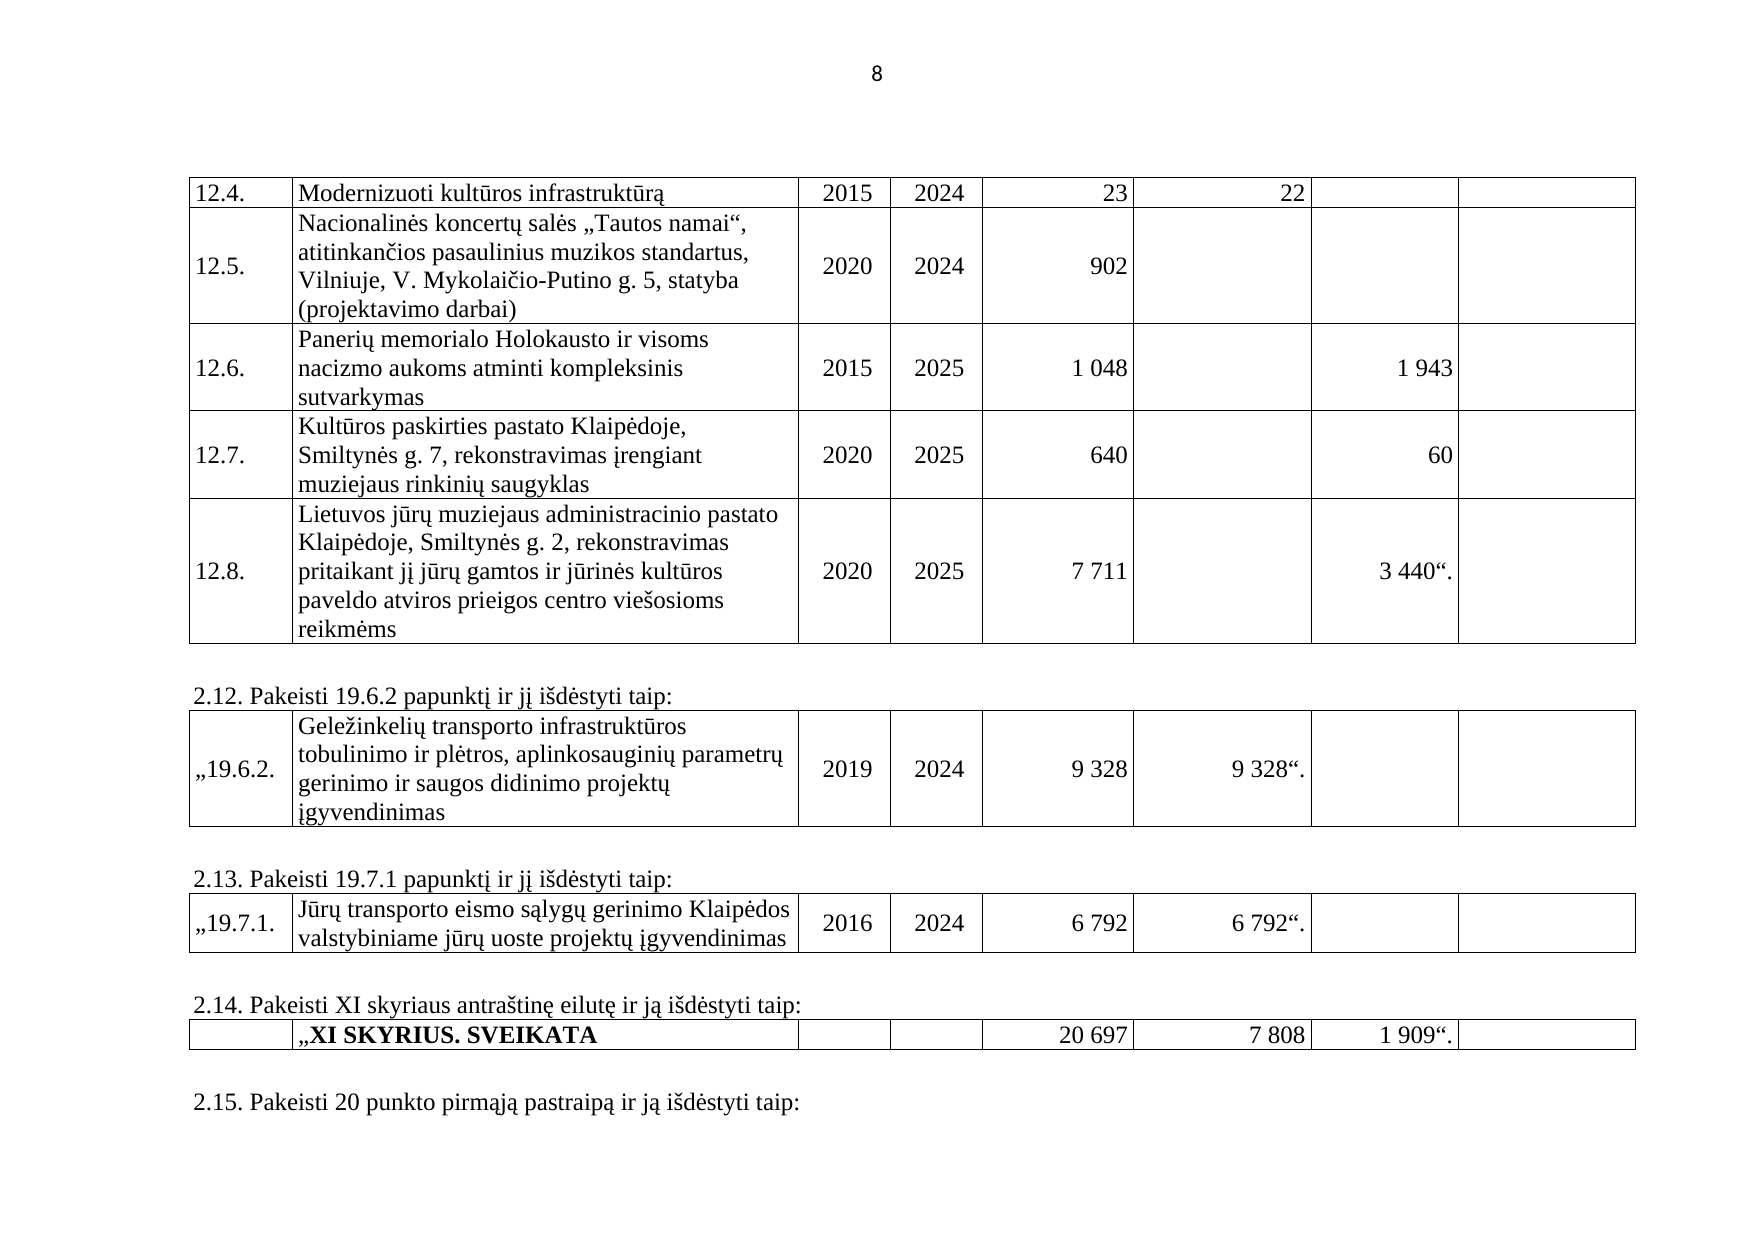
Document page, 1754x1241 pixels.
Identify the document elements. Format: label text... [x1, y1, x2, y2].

table_header 6 792“. [1134, 894, 1311, 952]
text 2.12. Pakeisti 19.6.2 papunktį ir jį išdėstyti taip: [118, 672, 1636, 710]
table_header 9 328 [983, 711, 1133, 826]
table_cell 2015 [799, 178, 890, 207]
table_cell 12.5. [190, 208, 292, 323]
table_cell 2024 [891, 208, 982, 323]
table_cell Panerių memorialo Holokausto ir visoms nacizmo aukoms atminti kompleksinis sutvarkymas [293, 324, 798, 410]
table_header [799, 1020, 890, 1049]
table_cell [1459, 178, 1635, 207]
table_cell [1459, 499, 1635, 642]
table_cell [1134, 208, 1311, 323]
table_header [1459, 711, 1635, 826]
table_header Geležinkelių transporto infrastruktūros tobulinimo ir plėtros, aplinkosauginių parametrų gerinimo ir saugos didinimo projektų įgyvendinimas [293, 711, 798, 826]
table_header [891, 1020, 982, 1049]
table_cell 1 048 [983, 324, 1133, 410]
table_cell Kultūros paskirties pastato Klaipėdoje, Smiltynės g. 7, rekonstravimas įrengiant muziejaus rinkinių saugyklas [293, 411, 798, 498]
table_header [190, 1020, 292, 1049]
table_cell 1 943 [1312, 324, 1458, 410]
table_header 2024 [891, 711, 982, 826]
table_cell 2025 [891, 499, 982, 642]
table_header „19.7.1. [190, 894, 292, 952]
text 2.15. Pakeisti 20 punkto pirmąją pastraipą ir ją išdėstyti taip: [118, 1078, 1636, 1116]
table_cell Modernizuoti kultūros infrastruktūrą [293, 178, 798, 207]
table_header 20 697 [983, 1020, 1133, 1049]
table_header 2019 [799, 711, 890, 826]
table_cell 640 [983, 411, 1133, 498]
table_cell 2015 [799, 324, 890, 410]
table_cell 2025 [891, 411, 982, 498]
table_header 7 808 [1134, 1020, 1311, 1049]
table_header 6 792 [983, 894, 1133, 952]
table_cell [1459, 208, 1635, 323]
table_header „19.6.2. [190, 711, 292, 826]
table_header [1312, 894, 1458, 952]
table_cell 60 [1312, 411, 1458, 498]
text 2.14. Pakeisti XI skyriaus antraštinę eilutę ir ją išdėstyti taip: [118, 981, 1636, 1019]
table_cell 23 [983, 178, 1133, 207]
table_header 9 328“. [1134, 711, 1311, 826]
table_cell 12.8. [190, 499, 292, 642]
table_cell 2020 [799, 208, 890, 323]
table_cell [1312, 208, 1458, 323]
table_cell 2024 [891, 178, 982, 207]
table_cell [1134, 499, 1311, 642]
table_cell [1459, 411, 1635, 498]
table_cell 12.4. [190, 178, 292, 207]
table_header [1312, 711, 1458, 826]
table_cell 22 [1134, 178, 1311, 207]
table_cell 7 711 [983, 499, 1133, 642]
table_header [1459, 894, 1635, 952]
table_cell [1134, 411, 1311, 498]
table_cell 2025 [891, 324, 982, 410]
text 2.13. Pakeisti 19.7.1 papunktį ir jį išdėstyti taip: [118, 856, 1636, 893]
table_cell 2020 [799, 499, 890, 642]
table_header „XI SKYRIUS. SVEIKATA [293, 1020, 798, 1049]
table_header Jūrų transporto eismo sąlygų gerinimo Klaipėdos valstybiniame jūrų uoste projektų įgyvendinimas [293, 894, 798, 952]
table_header 2016 [799, 894, 890, 952]
table_cell [1312, 178, 1458, 207]
table_cell 12.6. [190, 324, 292, 410]
table_cell [1459, 324, 1635, 410]
table_header 2024 [891, 894, 982, 952]
table_cell 2020 [799, 411, 890, 498]
table_cell Nacionalinės koncertų salės „Tautos namai“, atitinkančios pasaulinius muzikos standartus, Vilniuje, V. Mykolaičio-Putino g. 5, statyba (projektavimo darbai) [293, 208, 798, 323]
table_cell 902 [983, 208, 1133, 323]
table_cell 3 440“. [1312, 499, 1458, 642]
table_header 1 909“. [1312, 1020, 1458, 1049]
table_cell 12.7. [190, 411, 292, 498]
table_header [1459, 1020, 1635, 1049]
table_cell [1134, 324, 1311, 410]
table_cell Lietuvos jūrų muziejaus administracinio pastato Klaipėdoje, Smiltynės g. 2, rekonstravimas pritaikant jį jūrų gamtos ir jūrinės kultūros paveldo atviros prieigos centro viešosioms reikmėms [293, 499, 798, 642]
